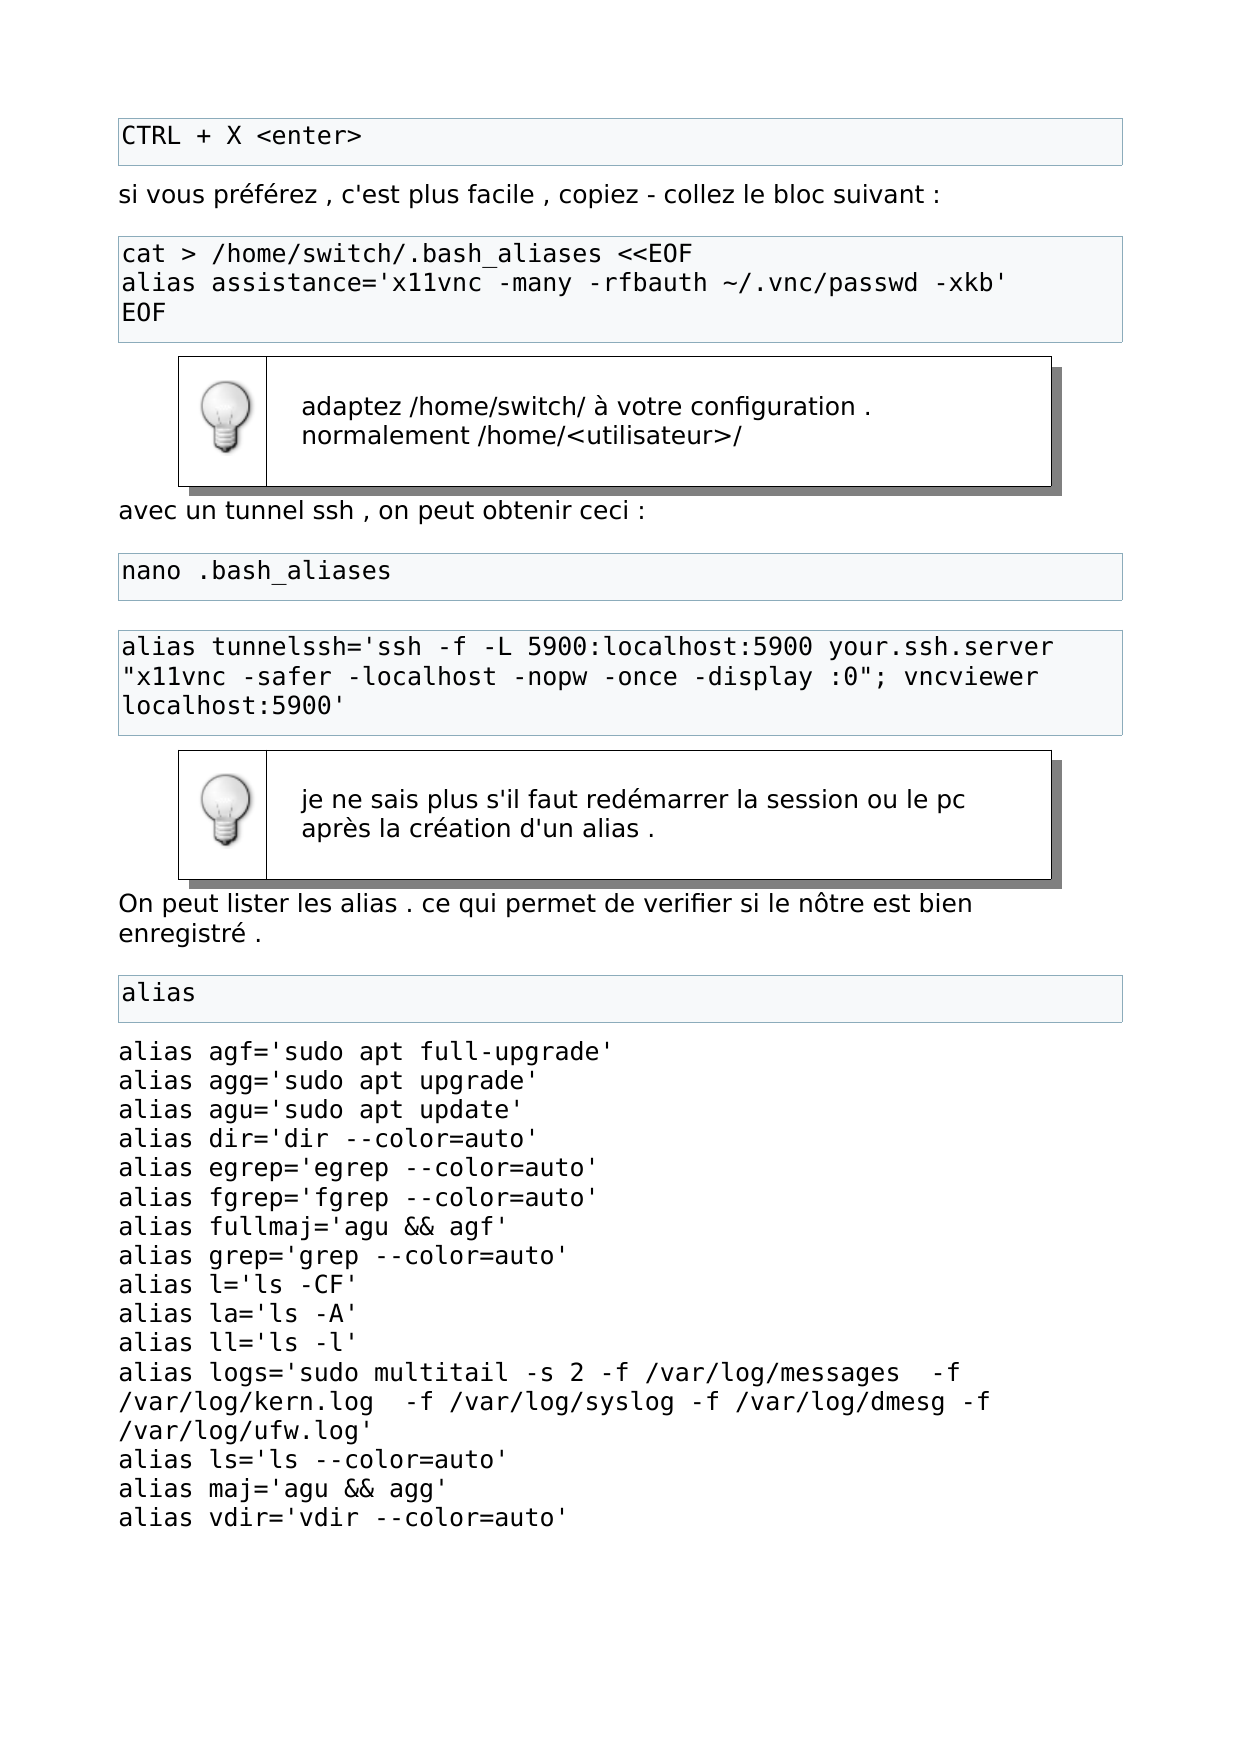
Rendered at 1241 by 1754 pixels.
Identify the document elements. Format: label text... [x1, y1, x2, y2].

picture [190, 380, 266, 456]
table_header cat > /home/switch/.bash_aliases <<EOF alias assistance='x11vnc -many -rfbauth ~/.vnc/passwd -xkb' EOF [119, 237, 1122, 342]
text alias agf='sudo apt full-upgrade' alias agg='sudo apt upgrade' alias agu='sudo apt update' alias dir='dir --color=auto' alias egrep='egrep --color=auto' alias fgrep='fgrep --color=auto' alias fullmaj='agu && agf' alias grep='grep --color=auto' alias l='ls -CF' alias la='ls -A' alias ll='ls -l' alias logs='sudo multitail -s 2 -f /var/log/messages -f /var/log/kern.log -f /var/log/syslog -f /var/log/dmesg -f /var/log/ufw.log' alias ls='ls --color=auto' alias maj='agu && agg' alias vdir='vdir --color=auto' [118, 1037, 1122, 1533]
table_header [179, 357, 266, 486]
picture [190, 773, 266, 849]
table_header CTRL + X <enter> [119, 119, 1122, 165]
table_header alias [119, 976, 1122, 1022]
table_header je ne sais plus s'il faut redémarrer la session ou le pc après la création d'un alias . [267, 751, 1051, 879]
table_header alias tunnelssh='ssh -f -L 5900:localhost:5900 your.ssh.server "x11vnc -safer -localhost -nopw -once -display :0"; vncviewer localhost:5900' [119, 631, 1122, 735]
text si vous préférez , c'est plus facile , copiez - collez le bloc suivant : [118, 180, 1122, 209]
table_header nano .bash_aliases [119, 554, 1122, 600]
table_header adaptez /home/switch/ à votre configuration . normalement /home/<utilisateur>/ [267, 357, 1051, 486]
table_header [179, 751, 266, 879]
text avec un tunnel ssh , on peut obtenir ceci : [118, 496, 1122, 526]
text On peut lister les alias . ce qui permet de verifier si le nôtre est bien enregistré . [118, 889, 1122, 948]
